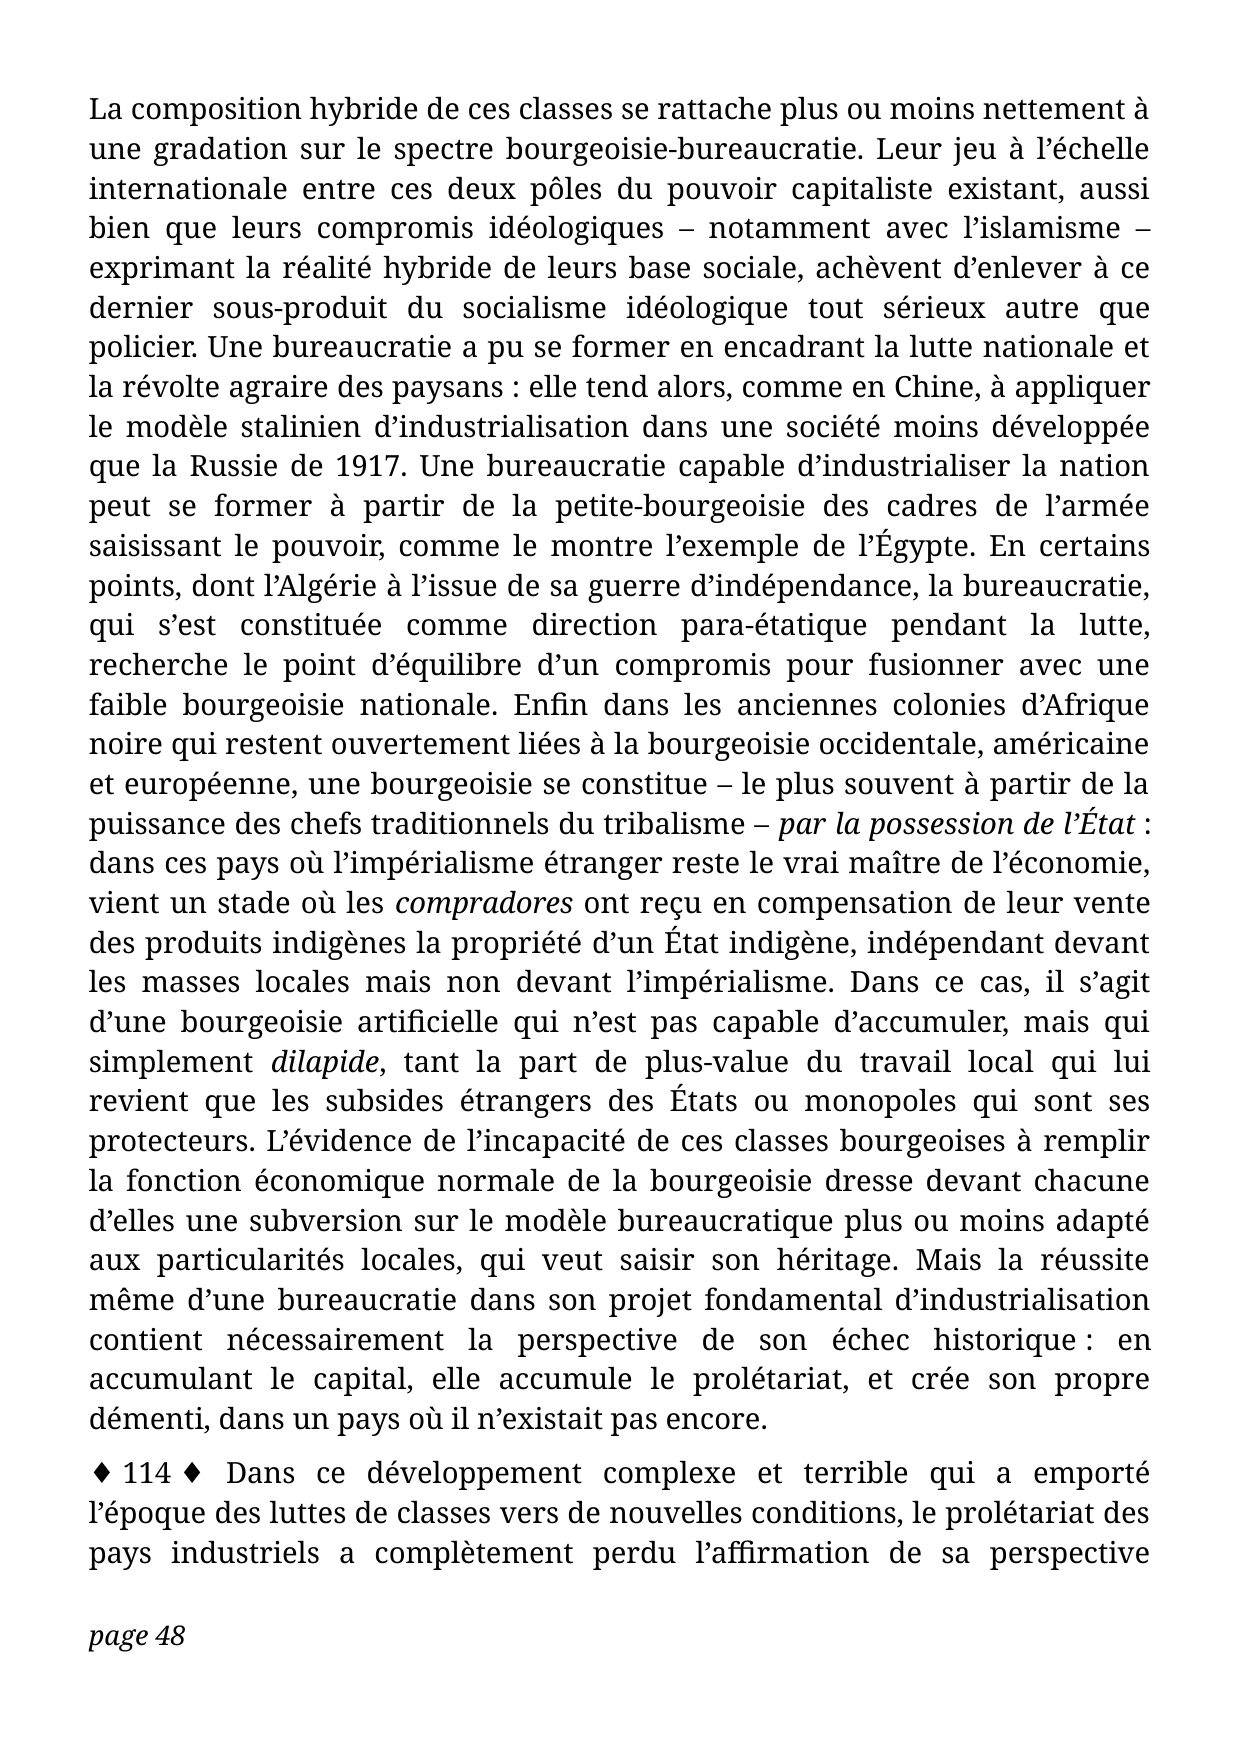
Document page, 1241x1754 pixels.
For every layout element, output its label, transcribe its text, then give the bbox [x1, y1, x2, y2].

text La composition hybride de ces classes se rattache plus ou moins nettement à une gradation sur le spectre bourgeoisie-bureaucratie. Leur jeu à l’échelle internationale entre ces deux pôles du pouvoir capitaliste existant, aussi bien que leurs compromis idéologiques – notamment avec l’islamisme – exprimant la réalité hybride de leurs base sociale, achèvent d’enlever à ce dernier sous-produit du socialisme idéologique tout sérieux autre que policier. Une bureaucratie a pu se former en encadrant la lutte nationale et la révolte agraire des paysans : elle tend alors, comme en Chine, à appliquer le modèle stalinien d’industrialisation dans une société moins développée que la Russie de 1917. Une bureaucratie capable d’industrialiser la nation peut se former à partir de la petite-bourgeoisie des cadres de l’armée saisissant le pouvoir, comme le montre l’exemple de l’Égypte. En certains points, dont l’Algérie à l’issue de sa guerre d’indépendance, la bureaucratie, qui s’est constituée comme direction para-étatique pendant la lutte, recherche le point d’équilibre d’un compromis pour fusionner avec une faible bourgeoisie nationale. Enfin dans les anciennes colonies d’Afrique noire qui restent ouvertement liées à la bourgeoisie occidentale, américaine et européenne, une bourgeoisie se constitue – le plus souvent à partir de la puissance des chefs traditionnels du tribalisme – par la possession de l’État : dans ces pays où l’impérialisme étranger reste le vrai maître de l’économie, vient un stade où les compradores ont reçu en compensation de leur vente des produits indigènes la propriété d’un État indigène, indépendant devant les masses locales mais non devant l’impérialisme. Dans ce cas, il s’agit d’une bourgeoisie artificielle qui n’est pas capable d’accumuler, mais qui simplement dilapide, tant la part de plus-value du travail local qui lui revient que les subsides étrangers des États ou monopoles qui sont ses protecteurs. L’évidence de l’incapacité de ces classes bourgeoises à remplir la fonction économique normale de la bourgeoisie dresse devant chacune d’elles une subversion sur le modèle bureaucratique plus ou moins adapté aux particularités locales, qui veut saisir son héritage. Mais la réussite même d’une bureaucratie dans son projet fondamental d’industrialisation contient nécessairement la perspective de son échec historique : en accumulant le capital, elle accumule le prolétariat, et crée son propre démenti, dans un pays où il n’existait pas encore. [88, 88, 1152, 1438]
text ♦ 114 ♦ Dans ce développement complexe et terrible qui a emporté l’époque des luttes de classes vers de nouvelles conditions, le prolétariat des pays industriels a complètement perdu l’affirmation de sa perspective [88, 1453, 1152, 1572]
